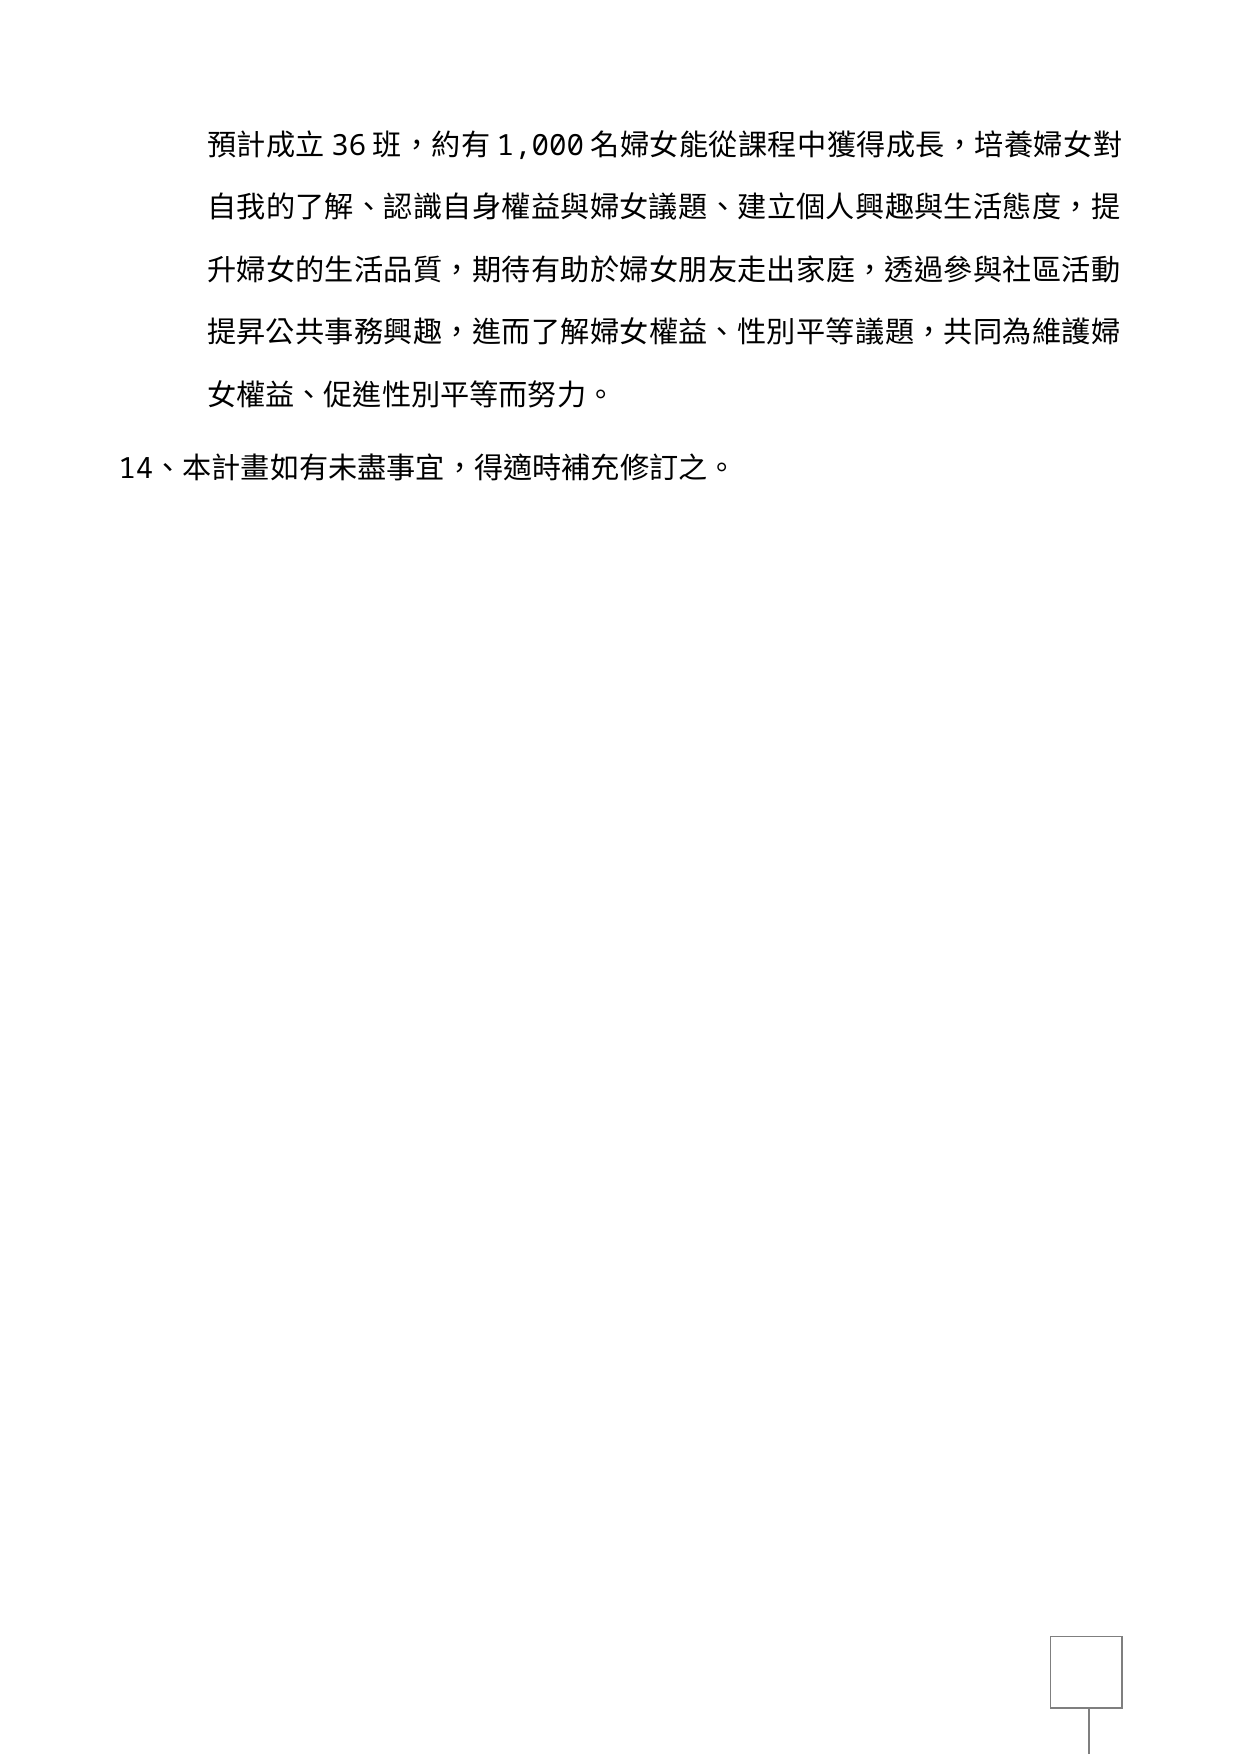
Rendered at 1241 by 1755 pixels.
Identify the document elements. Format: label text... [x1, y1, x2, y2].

list 預計成立36班，約有1,000名婦女能從課程中獲得成長，培養婦女對自我的了解、認識自身權益與婦女議題、建立個人興趣與生活態度，提升婦女的生活品質，期待有助於婦女朋友走出家庭，透過參與社區活動提昇公共事務興趣，進而了解婦女權益、性別平等議題，共同為維護婦女權益、促進性別平等而努力。 [118, 101, 1122, 413]
list 本計畫如有未盡事宜，得適時補充修訂之。 [118, 424, 1122, 486]
